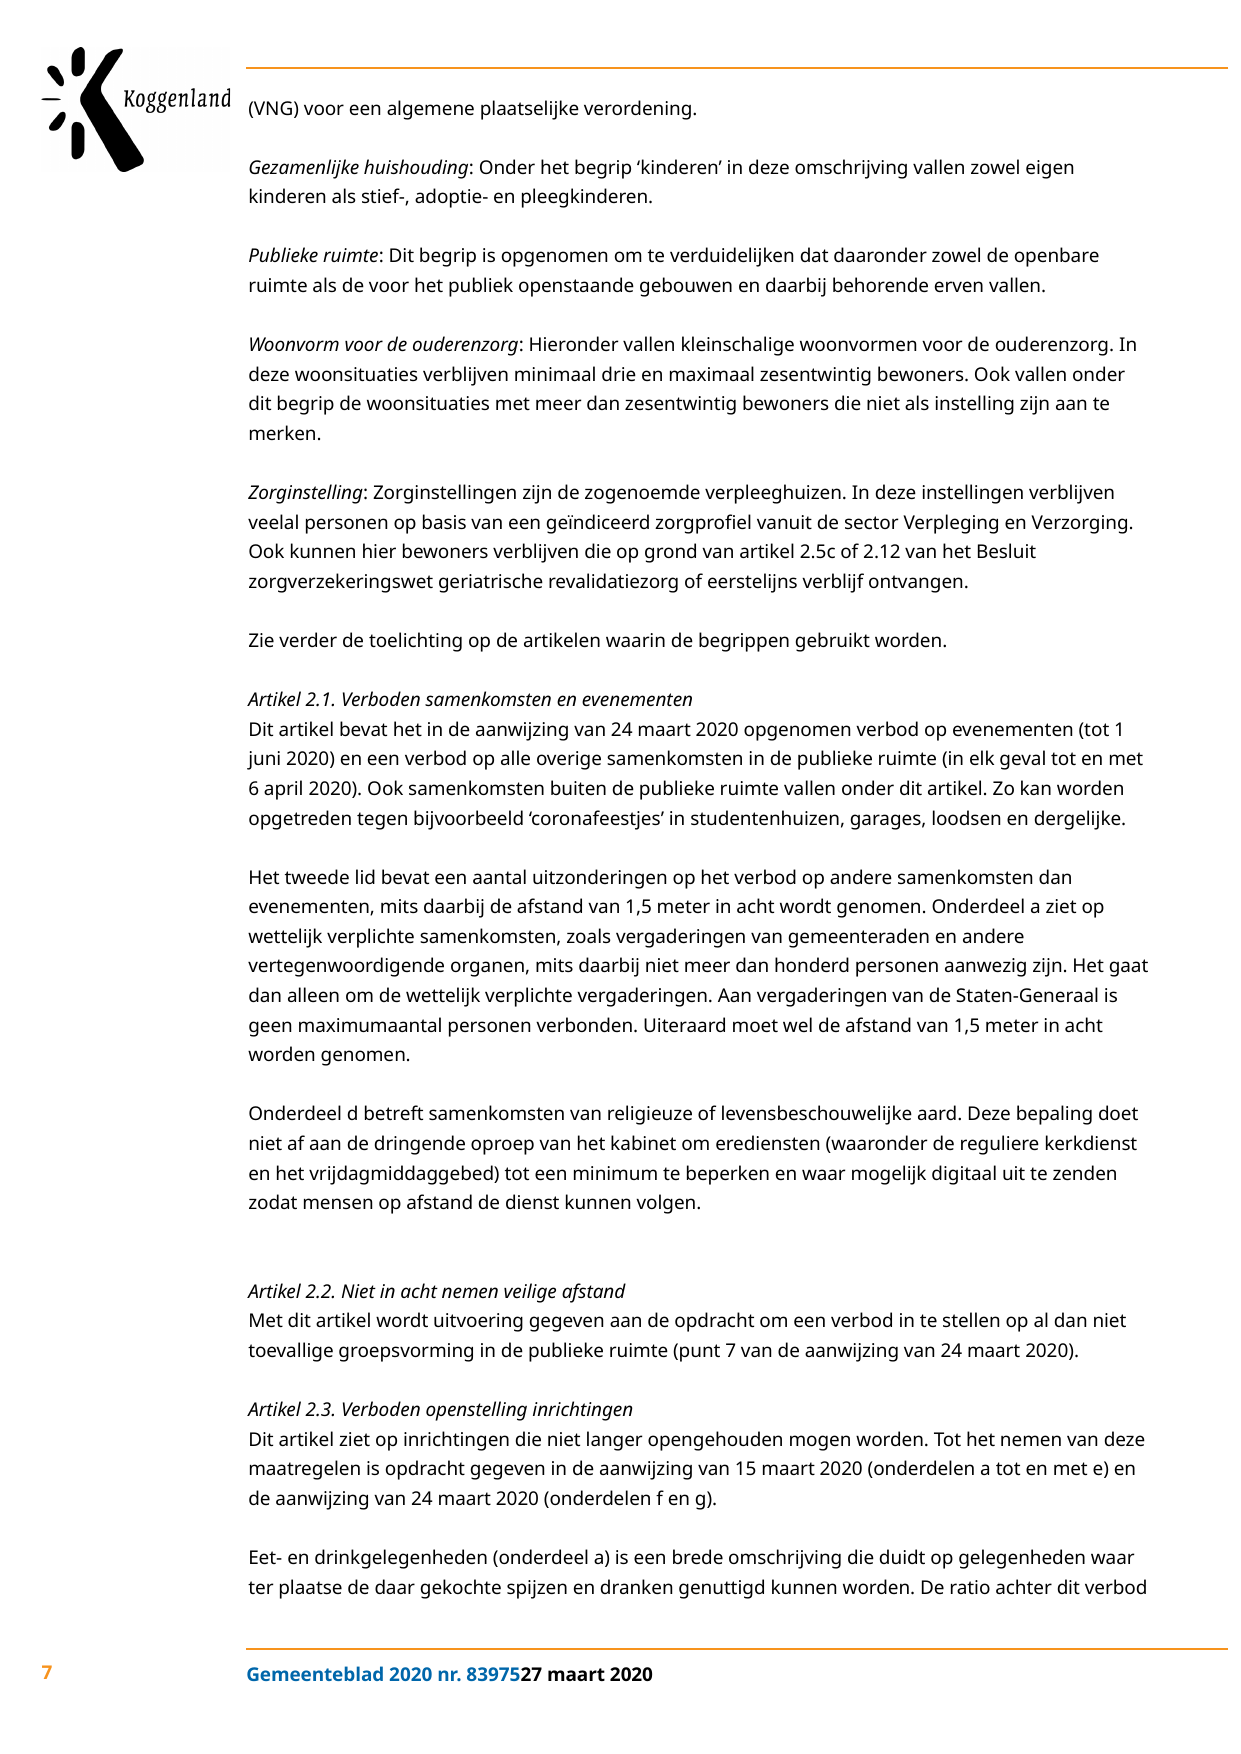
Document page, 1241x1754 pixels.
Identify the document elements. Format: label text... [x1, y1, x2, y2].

text Dit artikel ziet op inrichtingen die niet langer opengehouden mogen worden. Tot het nemen van deze maatregelen is opdracht gegeven in de aanwijzing van 15 maart 2020 (onderdelen a tot en met e) en de aanwijzing van 24 maart 2020 (onderdelen f en g). [248, 1426, 1152, 1511]
text Artikel 2.3. Verboden openstelling inrichtingen [248, 1396, 1152, 1422]
text (VNG) voor een algemene plaatselijke verordening. [248, 95, 1152, 121]
text Artikel 2.1. Verboden samenkomsten en evenementen [248, 686, 1152, 712]
text Onderdeel d betreft samenkomsten van religieuze of levensbeschouwelijke aard. Deze bepaling doet niet af aan de dringende oproep van het kabinet om erediensten (waaronder de reguliere kerkdienst en het vrijdagmiddaggebed) tot een minimum te beperken en waar mogelijk digitaal uit te zenden zodat mensen op afstand de dienst kunnen volgen. [248, 1101, 1152, 1215]
text Met dit artikel wordt uitvoering gegeven aan de opdracht om een verbod in te stellen op al dan niet toevallige groepsvorming in de publieke ruimte (punt 7 van de aanwijzing van 24 maart 2020). [248, 1308, 1152, 1363]
picture [41, 47, 231, 172]
text Zorginstelling: Zorginstellingen zijn de zogenoemde verpleeghuizen. In deze instellingen verblijven veelal personen op basis van een geïndiceerd zorgprofiel vanuit de sector Verpleging en Verzorging. Ook kunnen hier bewoners verblijven die op grond van artikel 2.5c of 2.12 van het Besluit zorgverzekeringswet geriatrische revalidatiezorg of eerstelijns verblijf ontvangen. [248, 479, 1152, 594]
text Dit artikel bevat het in de aanwijzing van 24 maart 2020 opgenomen verbod op evenementen (tot 1 juni 2020) en een verbod op alle overige samenkomsten in de publieke ruimte (in elk geval tot en met 6 april 2020). Ook samenkomsten buiten de publieke ruimte vallen onder dit artikel. Zo kan worden opgetreden tegen bijvoorbeeld ‘coronafeestjes’ in studentenhuizen, garages, loodsen en dergelijke. [248, 716, 1152, 831]
text Eet- en drinkgelegenheden (onderdeel a) is een brede omschrijving die duidt op gelegenheden waar ter plaatse de daar gekochte spijzen en dranken genuttigd kunnen worden. De ratio achter dit verbod [248, 1544, 1152, 1600]
text Zie verder de toelichting op de artikelen waarin de begrippen gebruikt worden. [248, 627, 1152, 653]
text Woonvorm voor de ouderenzorg: Hieronder vallen kleinschalige woonvormen voor de ouderenzorg. In deze woonsituaties verblijven minimaal drie en maximaal zesentwintig bewoners. Ook vallen onder dit begrip de woonsituaties met meer dan zesentwintig bewoners die niet als instelling zijn aan te merken. [248, 331, 1152, 446]
text Publieke ruimte: Dit begrip is opgenomen om te verduidelijken dat daaronder zowel de openbare ruimte als de voor het publiek openstaande gebouwen en daarbij behorende erven vallen. [248, 243, 1152, 298]
text Het tweede lid bevat een aantal uitzonderingen op het verbod op andere samenkomsten dan evenementen, mits daarbij de afstand van 1,5 meter in acht wordt genomen. Onderdeel a ziet op wettelijk verplichte samenkomsten, zoals vergaderingen van gemeenteraden en andere vertegenwoordigende organen, mits daarbij niet meer dan honderd personen aanwezig zijn. Het gaat dan alleen om de wettelijk verplichte vergaderingen. Aan vergaderingen van de Staten-Generaal is geen maximumaantal personen verbonden. Uiteraard moet wel de afstand van 1,5 meter in acht worden genomen. [248, 864, 1152, 1067]
text Artikel 2.2. Niet in acht nemen veilige afstand [248, 1278, 1152, 1304]
text Gezamenlijke huishouding: Onder het begrip ‘kinderen’ in deze omschrijving vallen zowel eigen kinderen als stief-, adoptie- en pleegkinderen. [248, 154, 1152, 209]
